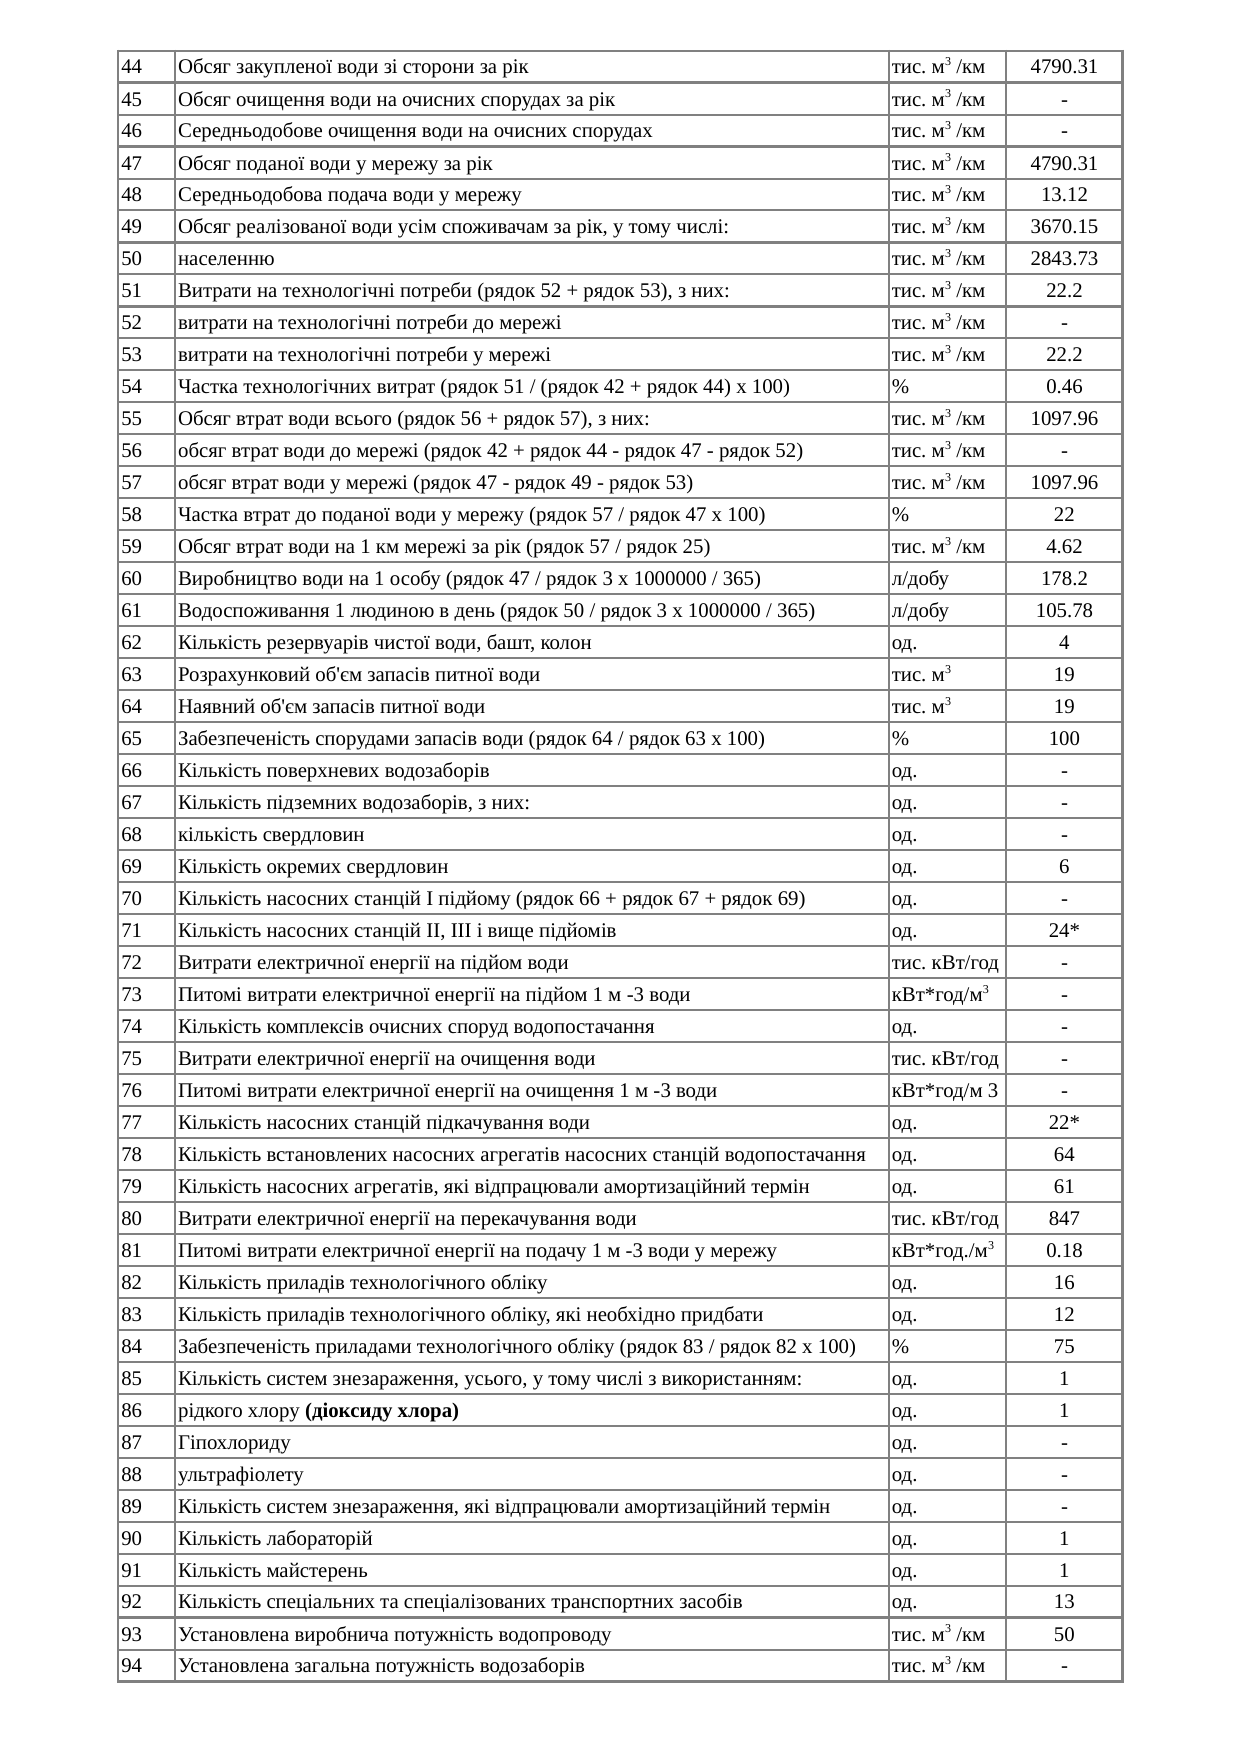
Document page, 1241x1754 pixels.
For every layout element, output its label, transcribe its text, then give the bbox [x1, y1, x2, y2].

table_cell Частка втрат до поданої води у мережу (рядок 57 / рядок 47 х 100) [176, 499, 888, 529]
table_cell ультрафіолету [176, 1459, 888, 1488]
table_cell тис. м3 /км [890, 84, 1005, 113]
table_cell Питомі витрати електричної енергії на очищення 1 м -3 води [176, 1075, 888, 1105]
table_cell % [890, 499, 1005, 529]
table_cell од. [890, 1587, 1005, 1616]
table_cell 74 [119, 1011, 174, 1041]
table_cell 63 [119, 659, 174, 689]
table_cell - [1007, 979, 1121, 1009]
table_cell Кількість систем знезараження, які відпрацювали амортизаційний термін [176, 1491, 888, 1521]
table_cell л/добу [890, 563, 1005, 593]
table_cell 100 [1007, 723, 1121, 753]
table_cell 92 [119, 1587, 174, 1616]
table_cell 69 [119, 851, 174, 881]
table_cell Кількість насосних агрегатів, які відпрацювали амортизаційний термін [176, 1171, 888, 1201]
table_cell 59 [119, 531, 174, 561]
table_cell 64 [1007, 1139, 1121, 1169]
table_cell 22* [1007, 1107, 1121, 1137]
table_cell 83 [119, 1299, 174, 1329]
table_cell тис. м3 [890, 691, 1005, 721]
table_cell Кількість насосних станцій підкачування води [176, 1107, 888, 1137]
table_cell тис. м3 /км [890, 435, 1005, 465]
table_cell - [1007, 883, 1121, 913]
table_cell витрати на технологічні потреби до мережі [176, 308, 888, 337]
table_cell од. [890, 627, 1005, 657]
table_cell - [1007, 819, 1121, 849]
table_cell 54 [119, 371, 174, 401]
table_cell 53 [119, 339, 174, 369]
table_cell тис. кВт/год [890, 1043, 1005, 1073]
table_cell од. [890, 1459, 1005, 1488]
table_cell 85 [119, 1363, 174, 1393]
table_cell 45 [119, 84, 174, 113]
table_cell 86 [119, 1395, 174, 1424]
table_cell Кількість резервуарів чистої води, башт, колон [176, 627, 888, 657]
table_cell 84 [119, 1331, 174, 1361]
table_cell 65 [119, 723, 174, 753]
table_cell од. [890, 883, 1005, 913]
table_cell 13.12 [1007, 180, 1121, 209]
table_cell Обсяг очищення води на очисних спорудах за рік [176, 84, 888, 113]
table_cell тис. м3 [890, 659, 1005, 689]
table_cell Кількість підземних водозаборів, з них: [176, 787, 888, 817]
table_cell од. [890, 1427, 1005, 1457]
table_cell Кількість насосних станцій II, III і вище підйомів [176, 915, 888, 945]
table_cell 4.62 [1007, 531, 1121, 561]
table_cell 50 [1007, 1619, 1121, 1648]
table_cell 19 [1007, 691, 1121, 721]
table_cell 79 [119, 1171, 174, 1201]
table_cell 22.2 [1007, 339, 1121, 369]
table_cell тис. м3 /км [890, 211, 1005, 241]
table_cell 50 [119, 244, 174, 273]
table_cell 61 [119, 595, 174, 625]
table_cell од. [890, 915, 1005, 945]
table_cell од. [890, 1555, 1005, 1584]
table_cell 1 [1007, 1395, 1121, 1424]
table_cell Обсяг закупленої води зі сторони за рік [176, 52, 888, 81]
table_cell 13 [1007, 1587, 1121, 1616]
table_cell 62 [119, 627, 174, 657]
table_cell - [1007, 755, 1121, 785]
table_cell 4790.31 [1007, 148, 1121, 177]
table_cell - [1007, 1459, 1121, 1488]
table_cell - [1007, 116, 1121, 145]
table_cell 76 [119, 1075, 174, 1105]
table_cell Кількість встановлених насосних агрегатів насосних станцій водопостачання [176, 1139, 888, 1169]
table_cell 46 [119, 116, 174, 145]
table_cell Водоспоживання 1 людиною в день (рядок 50 / рядок 3 х 1000000 / 365) [176, 595, 888, 625]
table_cell тис. м3 /км [890, 403, 1005, 433]
table_cell 847 [1007, 1203, 1121, 1233]
table_cell 12 [1007, 1299, 1121, 1329]
table_cell 88 [119, 1459, 174, 1488]
table_cell од. [890, 755, 1005, 785]
table_cell Обсяг втрат води всього (рядок 56 + рядок 57), з них: [176, 403, 888, 433]
table_cell тис. кВт/год [890, 947, 1005, 977]
table_cell 48 [119, 180, 174, 209]
table_cell Кількість насосних станцій I підйому (рядок 66 + рядок 67 + рядок 69) [176, 883, 888, 913]
table_cell кількість свердловин [176, 819, 888, 849]
table_cell обсяг втрат води у мережі (рядок 47 - рядок 49 - рядок 53) [176, 467, 888, 497]
table_cell Питомі витрати електричної енергії на подачу 1 м -3 води у мережу [176, 1235, 888, 1265]
table_cell % [890, 371, 1005, 401]
table_cell 4790.31 [1007, 52, 1121, 81]
table_cell Витрати на технологічні потреби (рядок 52 + рядок 53), з них: [176, 275, 888, 305]
table_cell - [1007, 1011, 1121, 1041]
table_cell од. [890, 1491, 1005, 1521]
table_cell обсяг втрат води до мережі (рядок 42 + рядок 44 - рядок 47 - рядок 52) [176, 435, 888, 465]
table_cell Частка технологічних витрат (рядок 51 / (рядок 42 + рядок 44) х 100) [176, 371, 888, 401]
table_cell 87 [119, 1427, 174, 1457]
table_cell 89 [119, 1491, 174, 1521]
table_cell 81 [119, 1235, 174, 1265]
table_cell тис. м3 /км [890, 52, 1005, 81]
table_cell Кількість приладів технологічного обліку, які необхідно придбати [176, 1299, 888, 1329]
table_cell 0.46 [1007, 371, 1121, 401]
table_cell Витрати електричної енергії на перекачування води [176, 1203, 888, 1233]
table_cell 1097.96 [1007, 467, 1121, 497]
table_cell од. [890, 1107, 1005, 1137]
table_cell Середньодобова подача води у мережу [176, 180, 888, 209]
table_cell Кількість окремих свердловин [176, 851, 888, 881]
table_cell 77 [119, 1107, 174, 1137]
table_cell од. [890, 787, 1005, 817]
table_cell Кількість приладів технологічного обліку [176, 1267, 888, 1297]
table_cell Кількість поверхневих водозаборів [176, 755, 888, 785]
table_cell л/добу [890, 595, 1005, 625]
table_cell Кількість комплексів очисних споруд водопостачання [176, 1011, 888, 1041]
table_cell Витрати електричної енергії на очищення води [176, 1043, 888, 1073]
table_cell 105.78 [1007, 595, 1121, 625]
table_cell тис. м3 /км [890, 1651, 1005, 1680]
table_cell кВт*год/м3 [890, 979, 1005, 1009]
table_cell 70 [119, 883, 174, 913]
table_cell 1 [1007, 1555, 1121, 1584]
table_cell 22 [1007, 499, 1121, 529]
table_cell 52 [119, 308, 174, 337]
table_cell % [890, 723, 1005, 753]
table_cell - [1007, 435, 1121, 465]
table_cell 64 [119, 691, 174, 721]
table_cell 44 [119, 52, 174, 81]
table_cell кВт*год/м 3 [890, 1075, 1005, 1105]
table_cell - [1007, 84, 1121, 113]
table_cell 51 [119, 275, 174, 305]
table_cell 93 [119, 1619, 174, 1648]
table_cell - [1007, 947, 1121, 977]
table_cell од. [890, 819, 1005, 849]
table_cell 94 [119, 1651, 174, 1680]
table_cell 80 [119, 1203, 174, 1233]
table_cell 49 [119, 211, 174, 241]
table_cell населенню [176, 244, 888, 273]
table_cell 58 [119, 499, 174, 529]
table_cell тис. м3 /км [890, 308, 1005, 337]
table_cell 3670.15 [1007, 211, 1121, 241]
table_cell 19 [1007, 659, 1121, 689]
table_cell - [1007, 1043, 1121, 1073]
table_cell Наявний об'єм запасів питної води [176, 691, 888, 721]
table_cell од. [890, 1299, 1005, 1329]
table_cell Кількість майстерень [176, 1555, 888, 1584]
table_cell Кількість лабораторій [176, 1523, 888, 1552]
table_cell 91 [119, 1555, 174, 1584]
table_cell тис. м3 /км [890, 275, 1005, 305]
table_cell рідкого хлору (діоксиду хлора) [176, 1395, 888, 1424]
table_cell - [1007, 1075, 1121, 1105]
table_cell Забезпеченість приладами технологічного обліку (рядок 83 / рядок 82 х 100) [176, 1331, 888, 1361]
table_cell Виробництво води на 1 особу (рядок 47 / рядок 3 х 1000000 / 365) [176, 563, 888, 593]
table_cell тис. кВт/год [890, 1203, 1005, 1233]
table_cell 66 [119, 755, 174, 785]
table_cell 75 [1007, 1331, 1121, 1361]
table_cell - [1007, 308, 1121, 337]
table_cell 57 [119, 467, 174, 497]
table_cell Витрати електричної енергії на підйом води [176, 947, 888, 977]
table_cell од. [890, 1363, 1005, 1393]
table_cell тис. м3 /км [890, 180, 1005, 209]
table_cell тис. м3 /км [890, 339, 1005, 369]
table_cell Кількість спеціальних та спеціалізованих транспортних засобів [176, 1587, 888, 1616]
table_cell 2843.73 [1007, 244, 1121, 273]
table_cell 67 [119, 787, 174, 817]
table_cell Обсяг поданої води у мережу за рік [176, 148, 888, 177]
table_cell тис. м3 /км [890, 1619, 1005, 1648]
table_cell тис. м3 /км [890, 531, 1005, 561]
table_cell тис. м3 /км [890, 244, 1005, 273]
table_cell 16 [1007, 1267, 1121, 1297]
table_cell 178.2 [1007, 563, 1121, 593]
table_cell Кількість систем знезараження, усього, у тому числі з використанням: [176, 1363, 888, 1393]
table_cell Обсяг втрат води на 1 км мережі за рік (рядок 57 / рядок 25) [176, 531, 888, 561]
table_cell 1097.96 [1007, 403, 1121, 433]
table_cell тис. м3 /км [890, 116, 1005, 145]
table_cell Гіпохлориду [176, 1427, 888, 1457]
table_cell - [1007, 787, 1121, 817]
table_cell тис. м3 /км [890, 467, 1005, 497]
table_cell Установлена виробнича потужність водопроводу [176, 1619, 888, 1648]
table_cell 90 [119, 1523, 174, 1552]
table_cell тис. м3 /км [890, 148, 1005, 177]
table_cell - [1007, 1491, 1121, 1521]
table_cell 75 [119, 1043, 174, 1073]
table_cell од. [890, 1523, 1005, 1552]
table_cell од. [890, 1011, 1005, 1041]
table_cell 55 [119, 403, 174, 433]
table_cell од. [890, 1139, 1005, 1169]
table_cell од. [890, 1267, 1005, 1297]
table_cell 6 [1007, 851, 1121, 881]
table_cell од. [890, 1395, 1005, 1424]
table_cell Забезпеченість спорудами запасів води (рядок 64 / рядок 63 х 100) [176, 723, 888, 753]
table_cell 1 [1007, 1523, 1121, 1552]
table_cell Установлена загальна потужність водозаборів [176, 1651, 888, 1680]
table_cell Середньодобове очищення води на очисних спорудах [176, 116, 888, 145]
table_cell 1 [1007, 1363, 1121, 1393]
table_cell 56 [119, 435, 174, 465]
table_cell 47 [119, 148, 174, 177]
table_cell 4 [1007, 627, 1121, 657]
table_cell кВт*год./м3 [890, 1235, 1005, 1265]
table_cell од. [890, 851, 1005, 881]
table_cell 82 [119, 1267, 174, 1297]
table_cell 71 [119, 915, 174, 945]
table_cell витрати на технологічні потреби у мережі [176, 339, 888, 369]
table_cell 24* [1007, 915, 1121, 945]
table_cell од. [890, 1171, 1005, 1201]
table_cell 73 [119, 979, 174, 1009]
table_cell 22.2 [1007, 275, 1121, 305]
table_cell 61 [1007, 1171, 1121, 1201]
table_cell 60 [119, 563, 174, 593]
table_cell 0.18 [1007, 1235, 1121, 1265]
table_cell - [1007, 1427, 1121, 1457]
table_cell Обсяг реалізованої води усім споживачам за рік, у тому числі: [176, 211, 888, 241]
table_cell - [1007, 1651, 1121, 1680]
table_cell 78 [119, 1139, 174, 1169]
table_cell % [890, 1331, 1005, 1361]
table_cell 72 [119, 947, 174, 977]
table_cell Розрахунковий об'єм запасів питної води [176, 659, 888, 689]
table_cell Питомі витрати електричної енергії на підйом 1 м -3 води [176, 979, 888, 1009]
table_cell 68 [119, 819, 174, 849]
